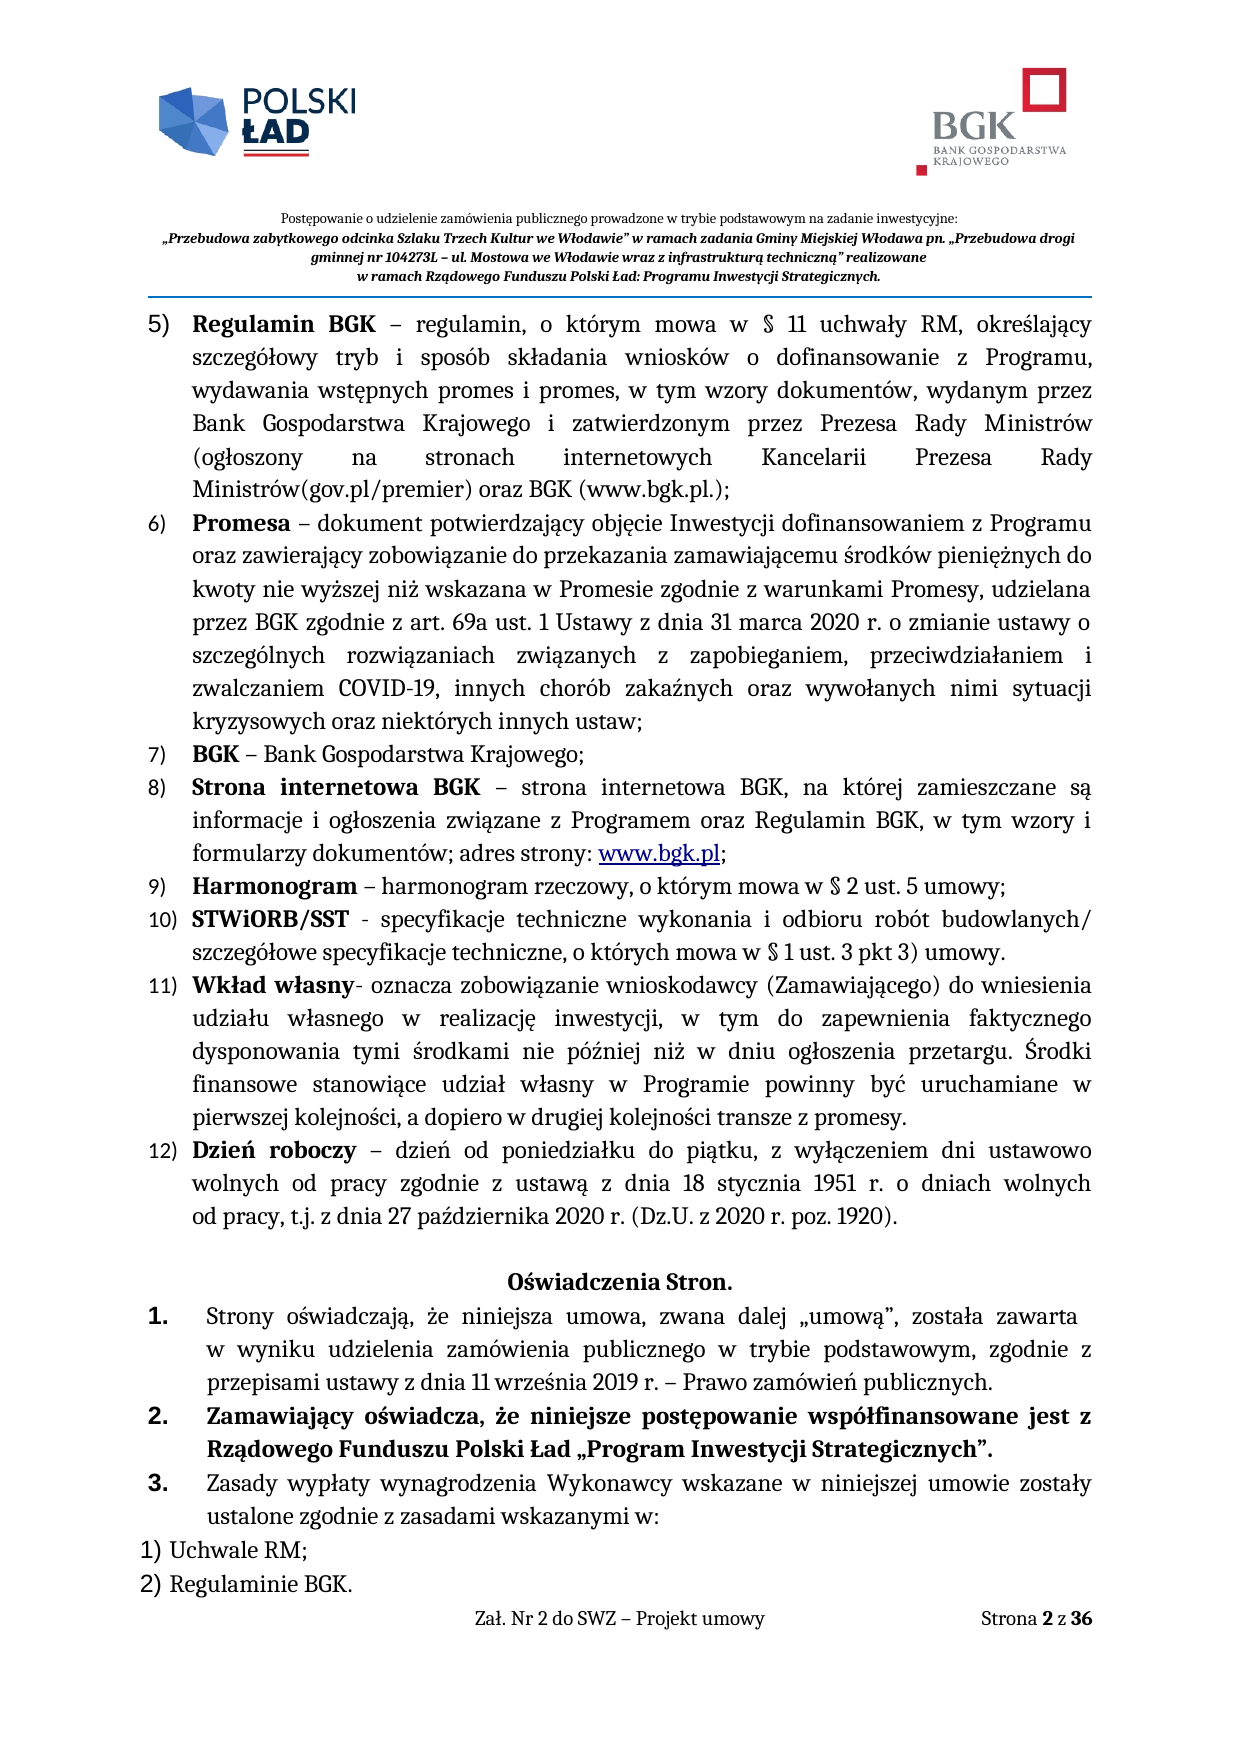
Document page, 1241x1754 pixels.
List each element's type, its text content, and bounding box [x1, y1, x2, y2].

list STWiORB/SST - specyfikacje techniczne wykonania i odbioru robót budowlanych/ szczegółowe specyfikacje techniczne, o których mowa w § 1 ust. 3 pkt 3) umowy. [148, 905, 1093, 966]
list Zasady wypłaty wynagrodzenia Wykonawcy wskazane w niniejszej umowie zostały ustalone zgodnie z zasadami wskazanymi w: [148, 1468, 1093, 1531]
list Harmonogram – harmonogram rzeczowy, o którym mowa w § 2 ust. 5 umowy; [148, 872, 1093, 900]
list Dzień roboczy – dzień od poniedziałku do piątku, z wyłączeniem dni ustawowo wolnych od pracy zgodnie z ustawą z dnia 18 stycznia 1951 r. o dniach wolnych od pracy, t.j. z dnia 27 października 2020 r. (Dz.U. z 2020 r. poz. 1920). [148, 1136, 1093, 1231]
list Wkład własny- oznacza zobowiązanie wnioskodawcy (Zamawiającego) do wniesienia udziału własnego w realizację inwestycji, w tym do zapewnienia faktycznego dysponowania tymi środkami nie później niż w dniu ogłoszenia przetargu. Środki finansowe stanowiące udział własny w Programie powinny być uruchamiane w pierwszej kolejności, a dopiero w drugiej kolejności transze z promesy. [148, 971, 1093, 1132]
list BGK – Bank Gospodarstwa Krajowego; [148, 739, 1093, 768]
list Uchwale RM; [139, 1535, 1093, 1564]
list Zamawiający oświadcza, że niniejsze postępowanie współfinansowane jest z Rządowego Funduszu Polski Ład „Program Inwestycji Strategicznych”. [148, 1401, 1093, 1464]
text Oświadczenia Stron. [148, 1268, 1093, 1297]
list Strony oświadczają, że niniejsza umowa, zwana dalej „umową”, została zawarta w wyniku udzielenia zamówienia publicznego w trybie podstawowym, zgodnie z przepisami ustawy z dnia 11 września 2019 r. – Prawo zamówień publicznych. [148, 1301, 1093, 1397]
list Regulamin BGK – regulamin, o którym mowa w § 11 uchwały RM, określający szczegółowy tryb i sposób składania wniosków o dofinansowanie z Programu, wydawania wstępnych promes i promes, w tym wzory dokumentów, wydanym przez Bank Gospodarstwa Krajowego i zatwierdzonym przez Prezesa Rady Ministrów (ogłoszony na stronach internetowych Kancelarii Prezesa Rady Ministrów(gov.pl/premier) oraz BGK (www.bgk.pl.); [148, 309, 1093, 504]
list Regulaminie BGK. [139, 1569, 1093, 1599]
list Strona internetowa BGK – strona internetowa BGK, na której zamieszczane są informacje i ogłoszenia związane z Programem oraz Regulamin BGK, w tym wzory i formularzy dokumentów; adres strony: www.bgk.pl; [148, 773, 1093, 867]
list Promesa – dokument potwierdzający objęcie Inwestycji dofinansowaniem z Programu oraz zawierający zobowiązanie do przekazania zamawiającemu środków pieniężnych do kwoty nie wyższej niż wskazana w Promesie zgodnie z warunkami Promesy, udzielana przez BGK zgodnie z art. 69a ust. 1 Ustawy z dnia 31 marca 2020 r. o zmianie ustawy o szczególnych rozwiązaniach związanych z zapobieganiem, przeciwdziałaniem i zwalczaniem COVID-19, innych chorób zakaźnych oraz wywołanych nimi sytuacji kryzysowych oraz niektórych innych ustaw; [148, 508, 1093, 735]
